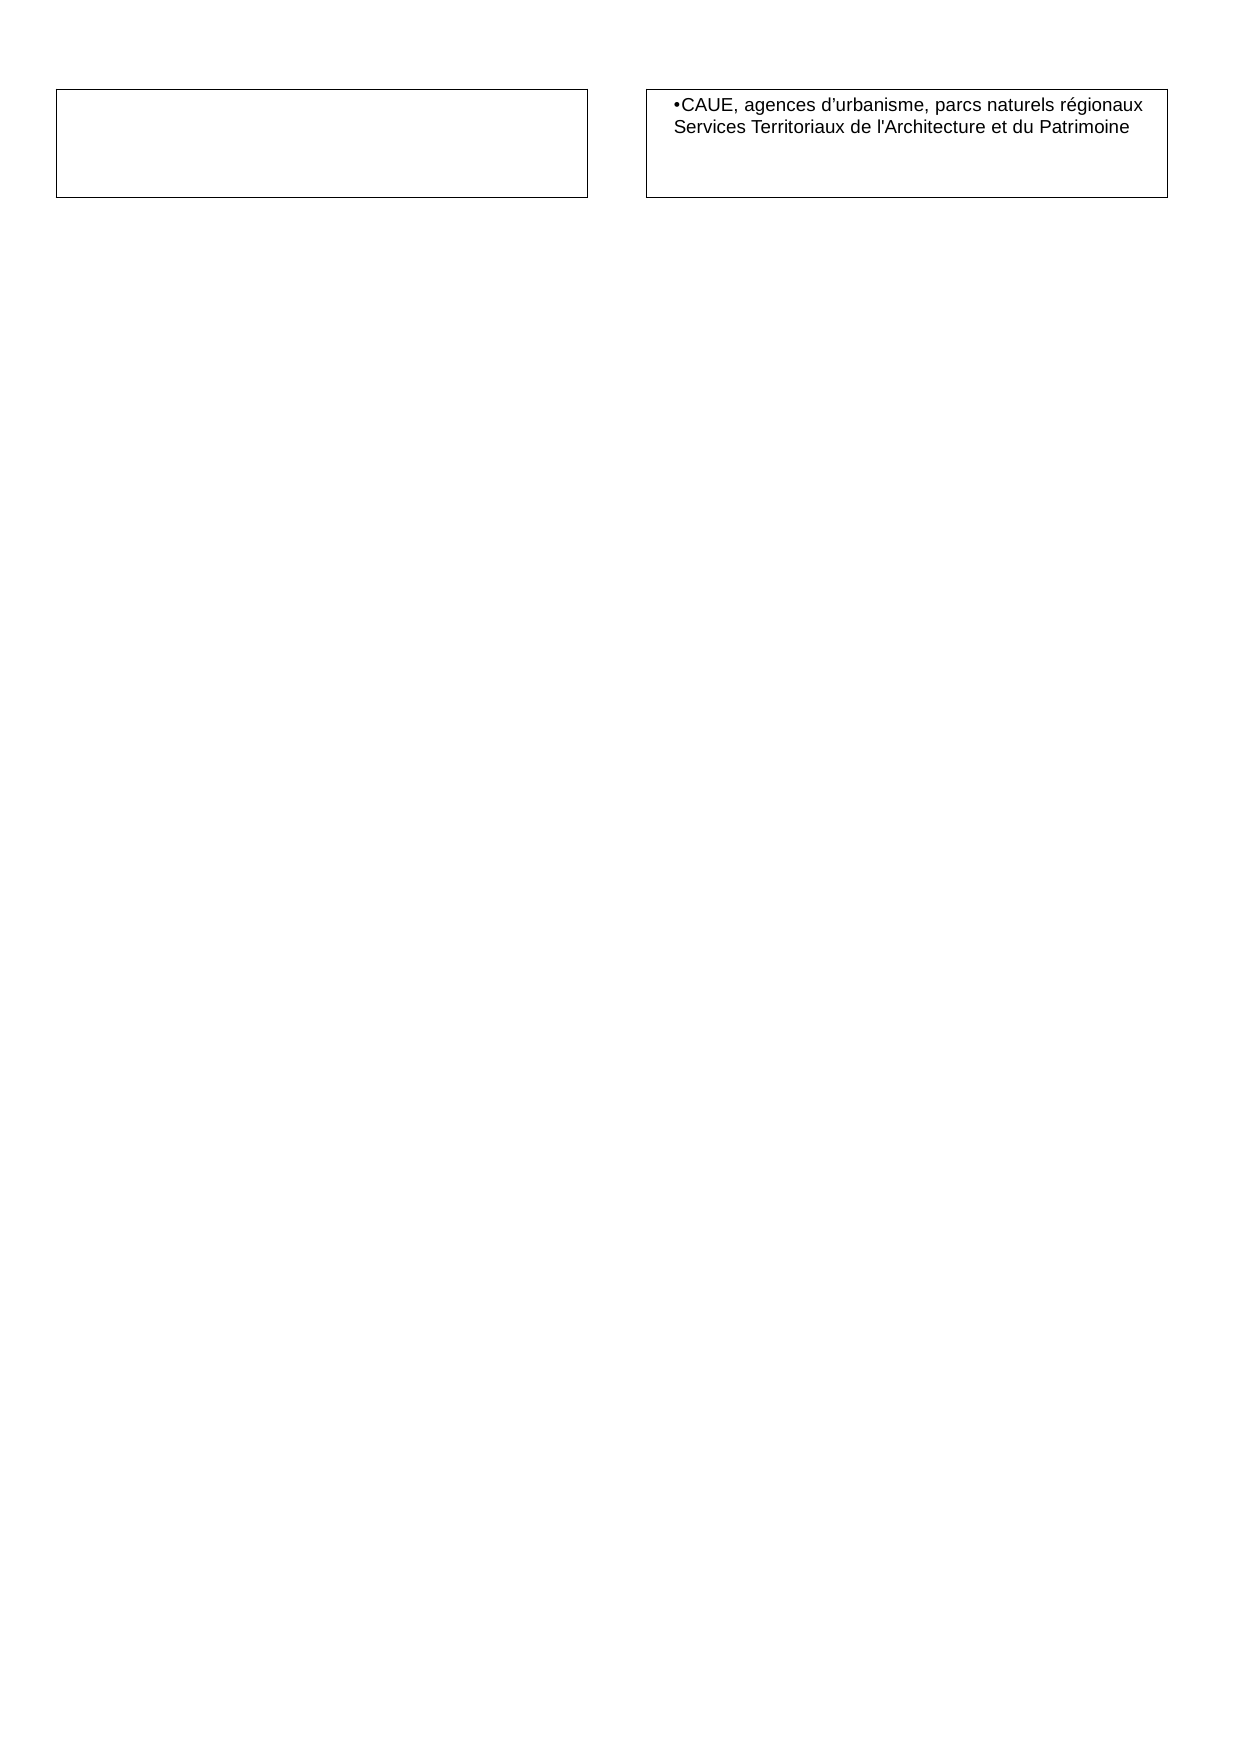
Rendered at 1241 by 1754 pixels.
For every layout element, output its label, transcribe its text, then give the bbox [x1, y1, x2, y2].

table_cell [588, 89, 646, 197]
table_cell [57, 90, 587, 197]
table_cell le public concerné – les pré-requis Services de l'État (DREAL, DDT, UDAP, SGAR, Services locaux des agences nationales…) concernés pas les sujets suivants: EcoQuartier ; ville durable ; EcoCité ; aménagement ; planification ; développement durable ; habitat ; NPNRU ; revitalisation des centres-bourgs ; conseil aux territoires ; environnement, transition énergétique, biodiversité et nature en ville. Collectivités et partenaires : Élus, agents de services techniques de collectivités Chefs de projet du programme de revitalisation des centres-bourgs Équipes projets de PRU et NPNRU Sociétés d’économie mixte, aménageurs CAUE, agences d’urbanisme, parcs naturels régionaux Services Territoriaux de l'Architecture et du Patrimoine [647, 90, 1167, 197]
